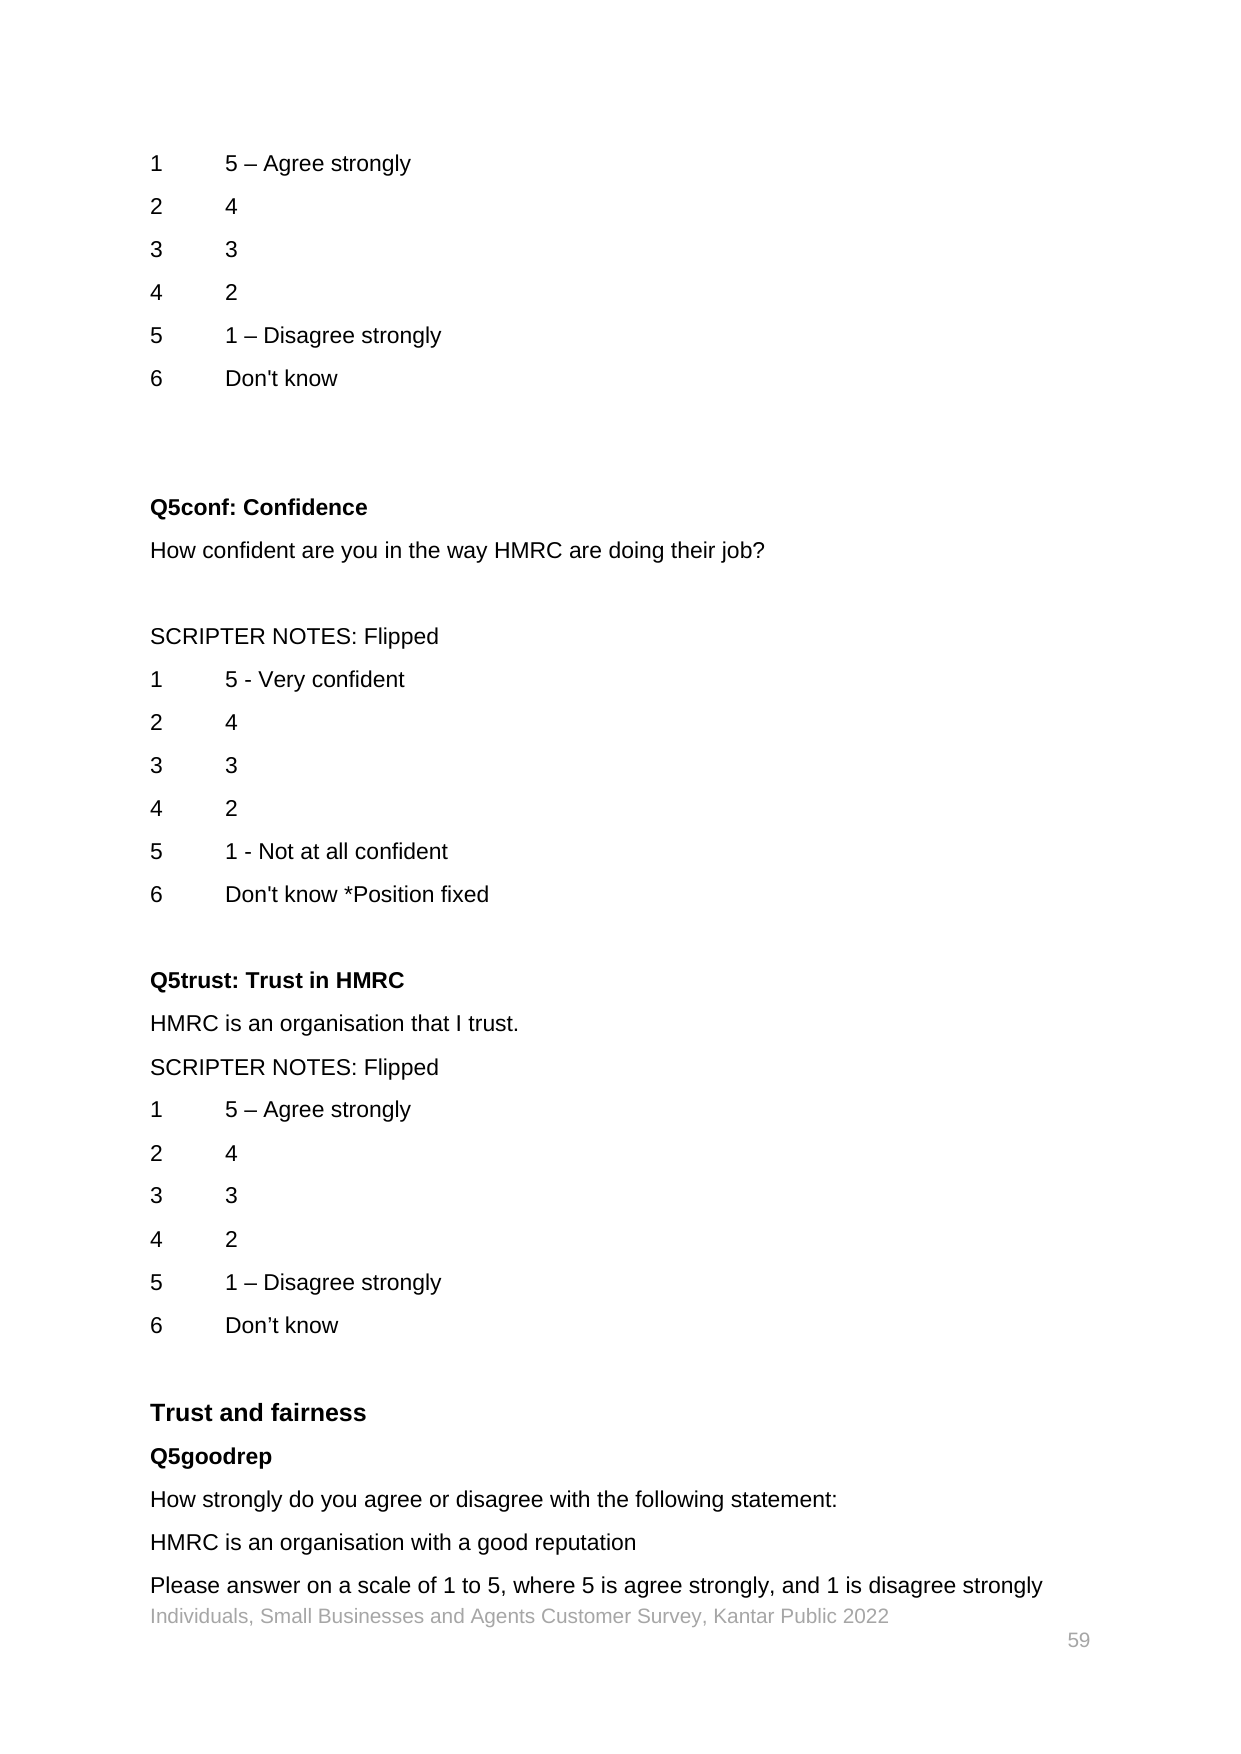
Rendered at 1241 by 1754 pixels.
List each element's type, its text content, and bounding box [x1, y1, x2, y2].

text Q5conf: Confidence [150, 494, 1090, 521]
text 6 Don't know [150, 365, 1090, 391]
text SCRIPTER NOTES: Flipped [150, 1053, 1090, 1080]
text 5 1 - Not at all confident [150, 838, 1090, 865]
text 1 5 - Very confident [150, 666, 1090, 693]
text 2 4 [150, 193, 1090, 219]
text 2 4 [150, 1139, 1090, 1166]
text Q5goodrep [150, 1443, 1090, 1469]
text HMRC is an organisation with a good reputation [150, 1529, 1090, 1555]
text Q5trust: Trust in HMRC [150, 967, 1090, 994]
text 4 2 [150, 279, 1090, 305]
text 3 3 [150, 752, 1090, 779]
text 5 1 – Disagree strongly [150, 1268, 1090, 1295]
text 4 2 [150, 1226, 1090, 1252]
text 2 4 [150, 709, 1090, 736]
text 5 1 – Disagree strongly [150, 322, 1090, 348]
text How strongly do you agree or disagree with the following statement: [150, 1486, 1090, 1512]
text How confident are you in the way HMRC are doing their job? [150, 537, 1090, 563]
text SCRIPTER NOTES: Flipped [150, 623, 1090, 649]
text 4 2 [150, 795, 1090, 822]
text 6 Don’t know [150, 1312, 1090, 1338]
text 3 3 [150, 1182, 1090, 1209]
text 1 5 – Agree strongly [150, 1096, 1090, 1123]
text 6 Don't know *Position fixed [150, 881, 1090, 908]
text Trust and fairness [150, 1398, 1090, 1426]
text HMRC is an organisation that I trust. [150, 1010, 1090, 1037]
text 3 3 [150, 236, 1090, 262]
text 1 5 – Agree strongly [150, 150, 1090, 176]
text Please answer on a scale of 1 to 5, where 5 is agree strongly, and 1 is disagree strongly [150, 1572, 1090, 1598]
